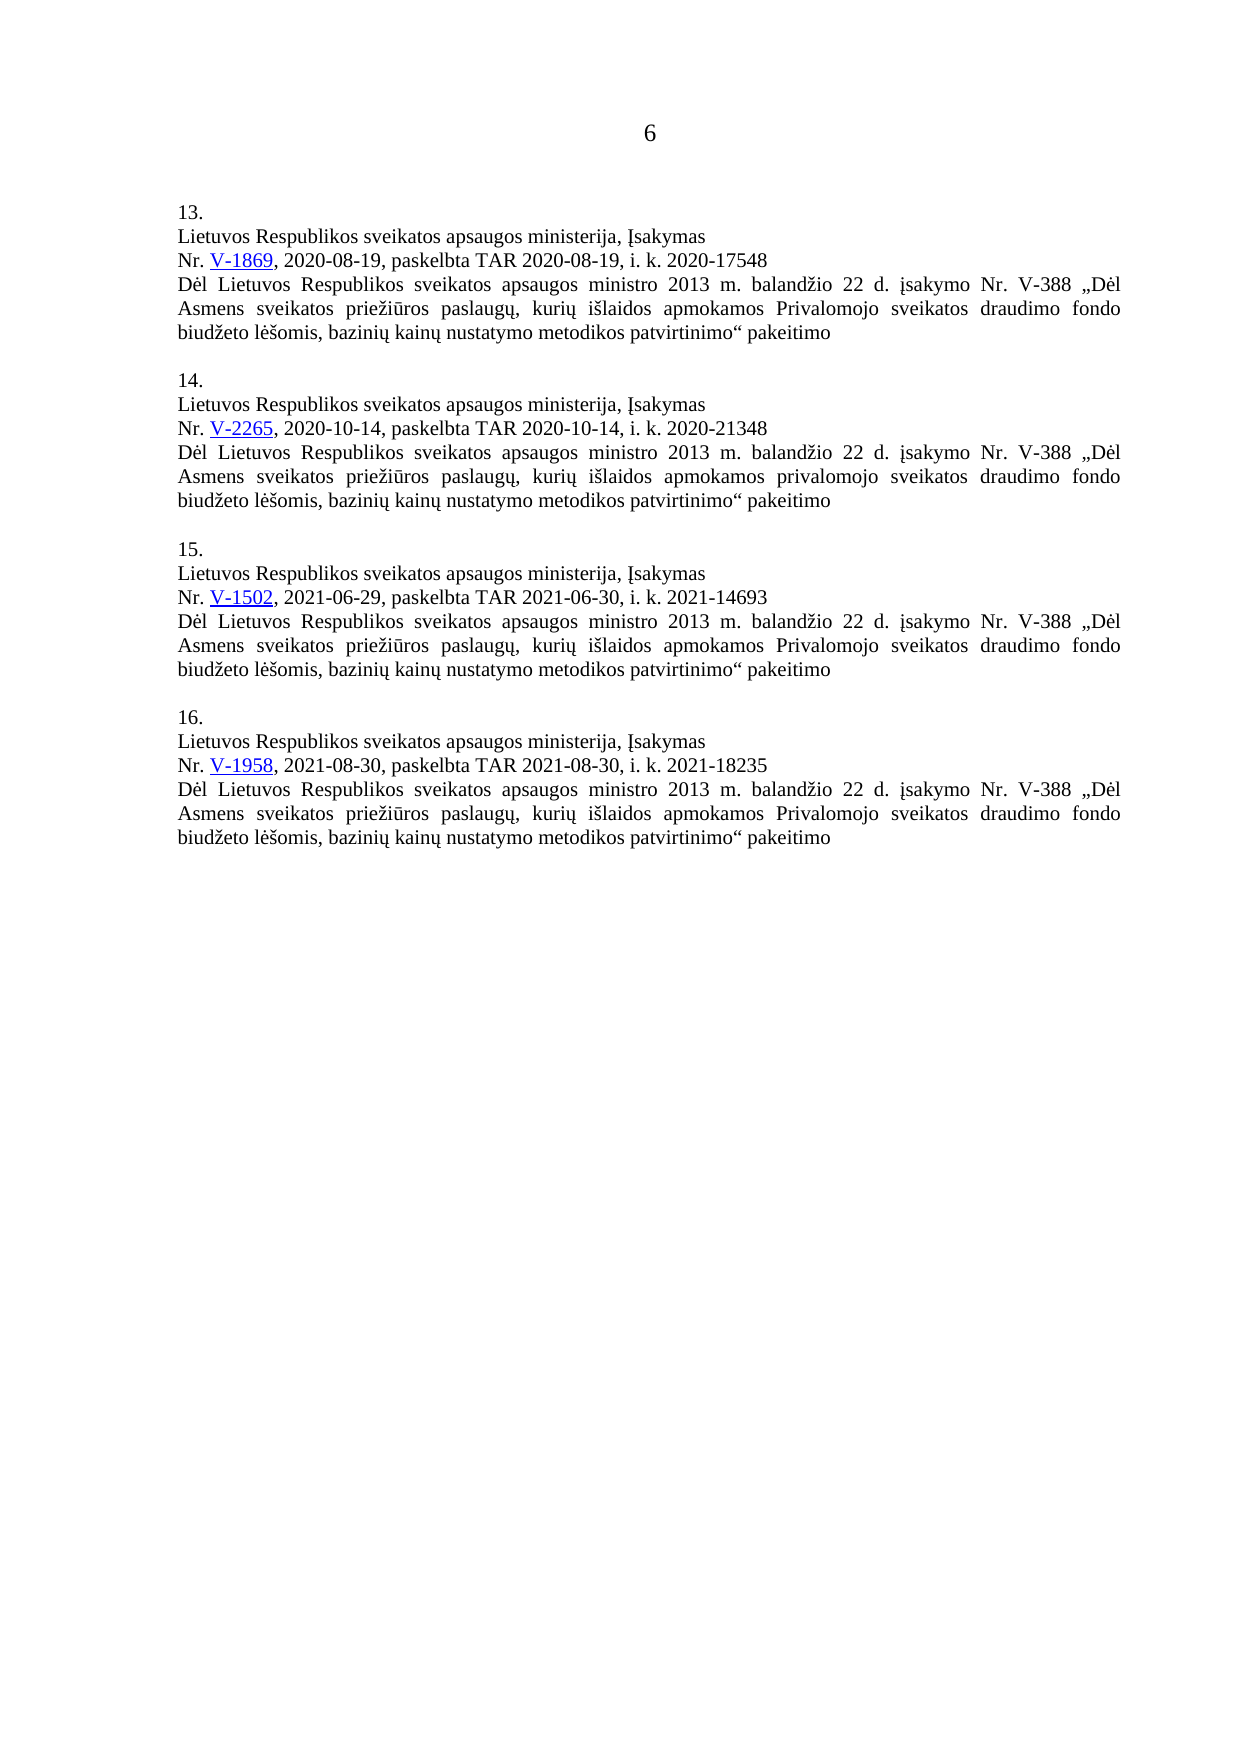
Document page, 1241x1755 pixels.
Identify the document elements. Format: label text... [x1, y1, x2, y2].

text Dėl Lietuvos Respublikos sveikatos apsaugos ministro 2013 m. balandžio 22 d. įsakymo Nr. V-388 „Dėl Asmens sveikatos priežiūros paslaugų, kurių išlaidos apmokamos Privalomojo sveikatos draudimo fondo biudžeto lėšomis, bazinių kainų nustatymo metodikos patvirtinimo“ pakeitimo [177, 272, 1122, 344]
text Lietuvos Respublikos sveikatos apsaugos ministerija, Įsakymas [177, 392, 1122, 416]
text Nr. V-2265, 2020-10-14, paskelbta TAR 2020-10-14, i. k. 2020-21348 [177, 416, 1122, 440]
text Lietuvos Respublikos sveikatos apsaugos ministerija, Įsakymas [177, 729, 1122, 753]
text 15. [177, 537, 1122, 561]
text Lietuvos Respublikos sveikatos apsaugos ministerija, Įsakymas [177, 224, 1122, 248]
text 13. [177, 200, 1122, 224]
text 14. [177, 368, 1122, 392]
text Dėl Lietuvos Respublikos sveikatos apsaugos ministro 2013 m. balandžio 22 d. įsakymo Nr. V-388 „Dėl Asmens sveikatos priežiūros paslaugų, kurių išlaidos apmokamos Privalomojo sveikatos draudimo fondo biudžeto lėšomis, bazinių kainų nustatymo metodikos patvirtinimo“ pakeitimo [177, 777, 1122, 849]
text Dėl Lietuvos Respublikos sveikatos apsaugos ministro 2013 m. balandžio 22 d. įsakymo Nr. V-388 „Dėl Asmens sveikatos priežiūros paslaugų, kurių išlaidos apmokamos privalomojo sveikatos draudimo fondo biudžeto lėšomis, bazinių kainų nustatymo metodikos patvirtinimo“ pakeitimo [177, 440, 1122, 512]
text Dėl Lietuvos Respublikos sveikatos apsaugos ministro 2013 m. balandžio 22 d. įsakymo Nr. V-388 „Dėl Asmens sveikatos priežiūros paslaugų, kurių išlaidos apmokamos Privalomojo sveikatos draudimo fondo biudžeto lėšomis, bazinių kainų nustatymo metodikos patvirtinimo“ pakeitimo [177, 609, 1122, 681]
text 16. [177, 705, 1122, 729]
text Nr. V-1958, 2021-08-30, paskelbta TAR 2021-08-30, i. k. 2021-18235 [177, 753, 1122, 777]
text Lietuvos Respublikos sveikatos apsaugos ministerija, Įsakymas [177, 561, 1122, 585]
text Nr. V-1869, 2020-08-19, paskelbta TAR 2020-08-19, i. k. 2020-17548 [177, 248, 1122, 272]
text Nr. V-1502, 2021-06-29, paskelbta TAR 2021-06-30, i. k. 2021-14693 [177, 585, 1122, 609]
